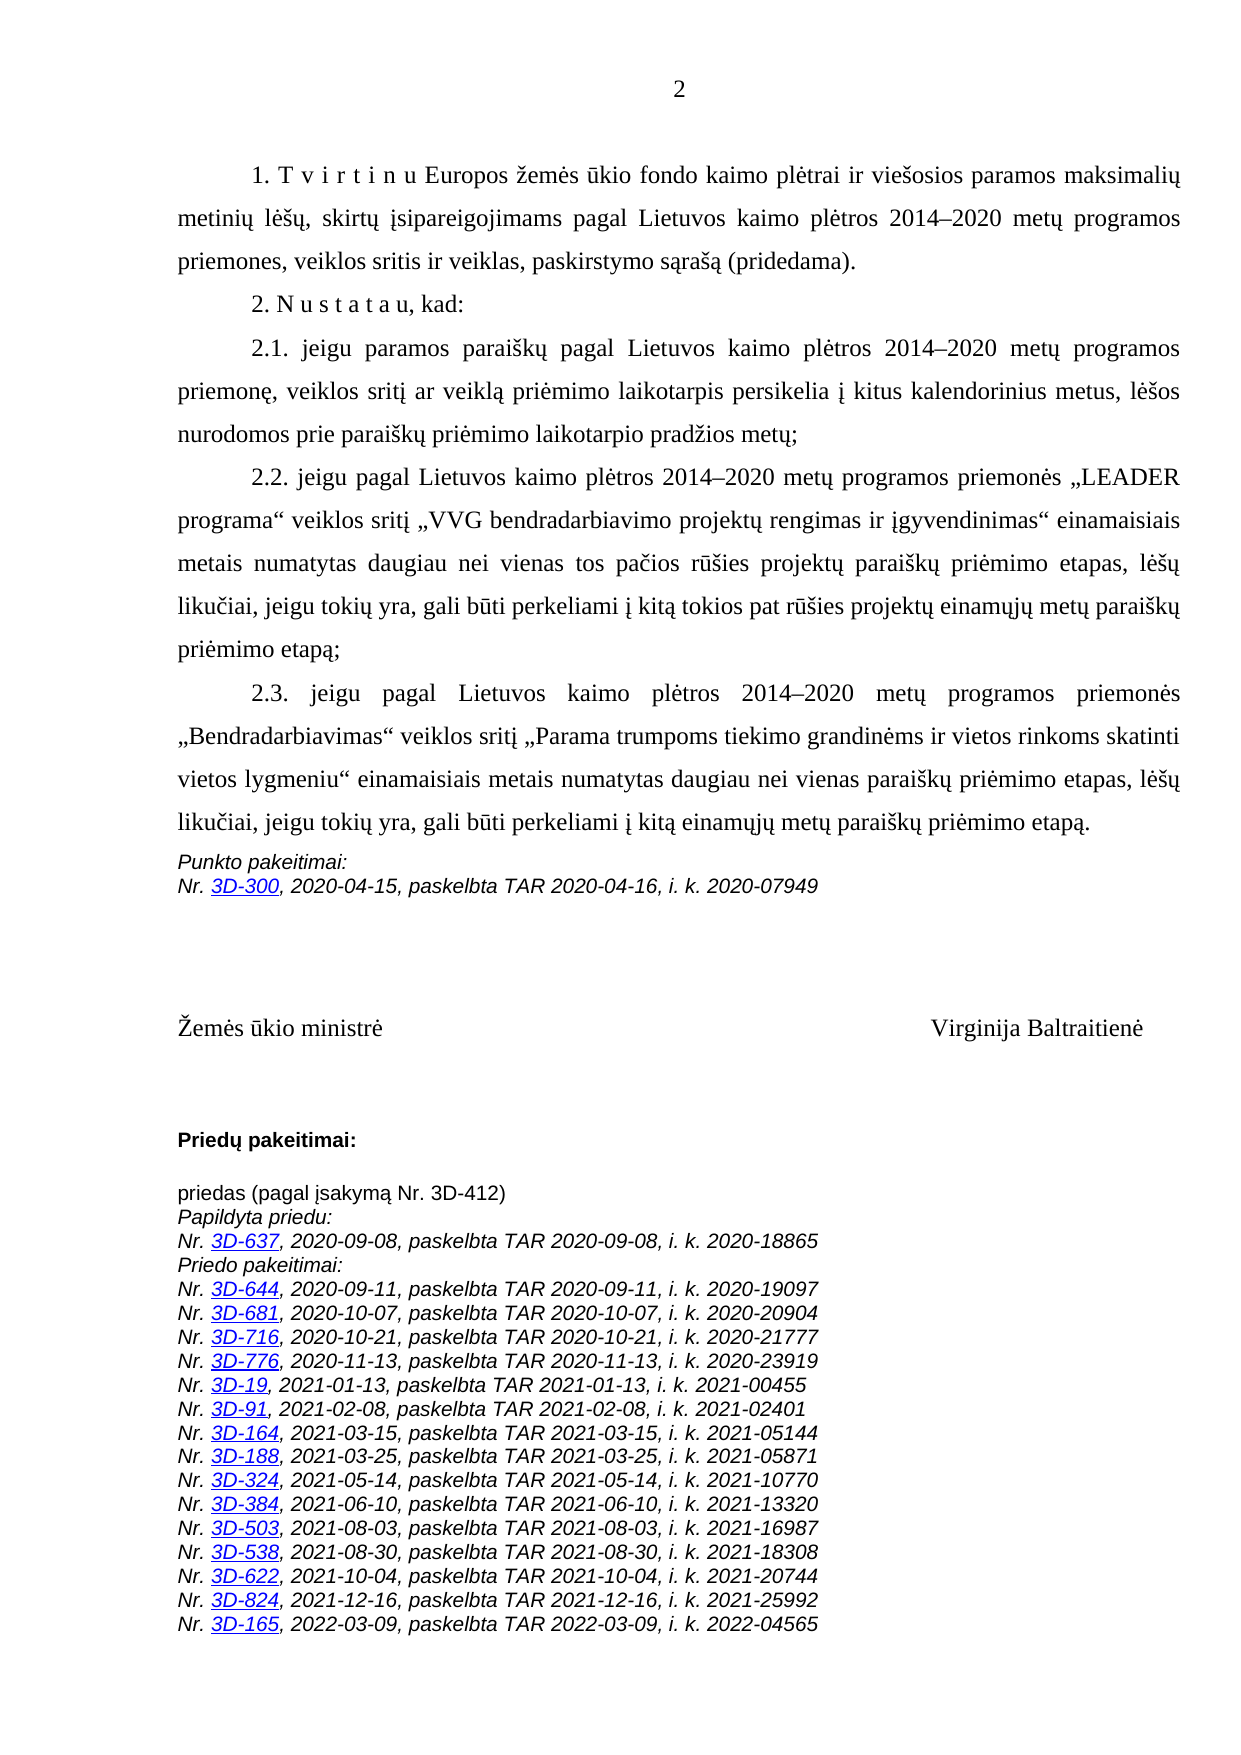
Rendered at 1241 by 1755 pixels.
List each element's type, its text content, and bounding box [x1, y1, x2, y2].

text Nr. 3D-824, 2021-12-16, paskelbta TAR 2021-12-16, i. k. 2021-25992 [177, 1588, 1181, 1612]
text Nr. 3D-164, 2021-03-15, paskelbta TAR 2021-03-15, i. k. 2021-05144 [177, 1420, 1181, 1444]
text Punkto pakeitimai: [177, 850, 1181, 874]
text Nr. 3D-776, 2020-11-13, paskelbta TAR 2020-11-13, i. k. 2020-23919 [177, 1348, 1181, 1372]
text Papildyta priedu: [177, 1205, 1181, 1229]
text Nr. 3D-300, 2020-04-15, paskelbta TAR 2020-04-16, i. k. 2020-07949 [177, 874, 1181, 898]
text 2.2. jeigu pagal Lietuvos kaimo plėtros 2014–2020 metų programos priemonės „LEADER programa“ veiklos sritį „VVG bendradarbiavimo projektų rengimas ir įgyvendinimas“ einamaisiais metais numatytas daugiau nei vienas tos pačios rūšies projektų paraiškų priėmimo etapas, lėšų likučiai, jeigu tokių yra, gali būti perkeliami į kitą tokios pat rūšies projektų einamųjų metų paraiškų priėmimo etapą; [177, 462, 1181, 663]
text Priedo pakeitimai: [177, 1253, 1181, 1277]
text Priedų pakeitimai: [177, 1128, 1181, 1152]
text Nr. 3D-716, 2020-10-21, paskelbta TAR 2020-10-21, i. k. 2020-21777 [177, 1324, 1181, 1348]
text 2. N u s t a t a u, kad: [177, 289, 1181, 318]
text Nr. 3D-538, 2021-08-30, paskelbta TAR 2021-08-30, i. k. 2021-18308 [177, 1540, 1181, 1564]
text Nr. 3D-503, 2021-08-03, paskelbta TAR 2021-08-03, i. k. 2021-16987 [177, 1516, 1181, 1540]
text 2.3. jeigu pagal Lietuvos kaimo plėtros 2014–2020 metų programos priemonės „Bendradarbiavimas“ veiklos sritį „Parama trumpoms tiekimo grandinėms ir vietos rinkoms skatinti vietos lygmeniu“ einamaisiais metais numatytas daugiau nei vienas paraiškų priėmimo etapas, lėšų likučiai, jeigu tokių yra, gali būti perkeliami į kitą einamųjų metų paraiškų priėmimo etapą. [177, 678, 1181, 836]
text Nr. 3D-637, 2020-09-08, paskelbta TAR 2020-09-08, i. k. 2020-18865 [177, 1229, 1181, 1253]
text Nr. 3D-644, 2020-09-11, paskelbta TAR 2020-09-11, i. k. 2020-19097 [177, 1277, 1181, 1301]
text Žemės ūkio ministrė Virginija Baltraitienė [177, 1013, 1181, 1042]
text 1. T v i r t i n u Europos žemės ūkio fondo kaimo plėtrai ir viešosios paramos maksimalių metinių lėšų, skirtų įsipareigojimams pagal Lietuvos kaimo plėtros 2014–2020 metų programos priemones, veiklos sritis ir veiklas, paskirstymo sąrašą (pridedama). [177, 160, 1181, 275]
text Nr. 3D-384, 2021-06-10, paskelbta TAR 2021-06-10, i. k. 2021-13320 [177, 1492, 1181, 1516]
text Nr. 3D-165, 2022-03-09, paskelbta TAR 2022-03-09, i. k. 2022-04565 [177, 1612, 1181, 1636]
text Nr. 3D-622, 2021-10-04, paskelbta TAR 2021-10-04, i. k. 2021-20744 [177, 1564, 1181, 1588]
text priedas (pagal įsakymą Nr. 3D-412) [177, 1181, 1181, 1205]
text Nr. 3D-19, 2021-01-13, paskelbta TAR 2021-01-13, i. k. 2021-00455 [177, 1372, 1181, 1396]
text Nr. 3D-188, 2021-03-25, paskelbta TAR 2021-03-25, i. k. 2021-05871 [177, 1444, 1181, 1468]
text Nr. 3D-681, 2020-10-07, paskelbta TAR 2020-10-07, i. k. 2020-20904 [177, 1301, 1181, 1324]
text 2.1. jeigu paramos paraiškų pagal Lietuvos kaimo plėtros 2014–2020 metų programos priemonę, veiklos sritį ar veiklą priėmimo laikotarpis persikelia į kitus kalendorinius metus, lėšos nurodomos prie paraiškų priėmimo laikotarpio pradžios metų; [177, 333, 1181, 448]
text Nr. 3D-91, 2021-02-08, paskelbta TAR 2021-02-08, i. k. 2021-02401 [177, 1396, 1181, 1420]
text Nr. 3D-324, 2021-05-14, paskelbta TAR 2021-05-14, i. k. 2021-10770 [177, 1468, 1181, 1492]
